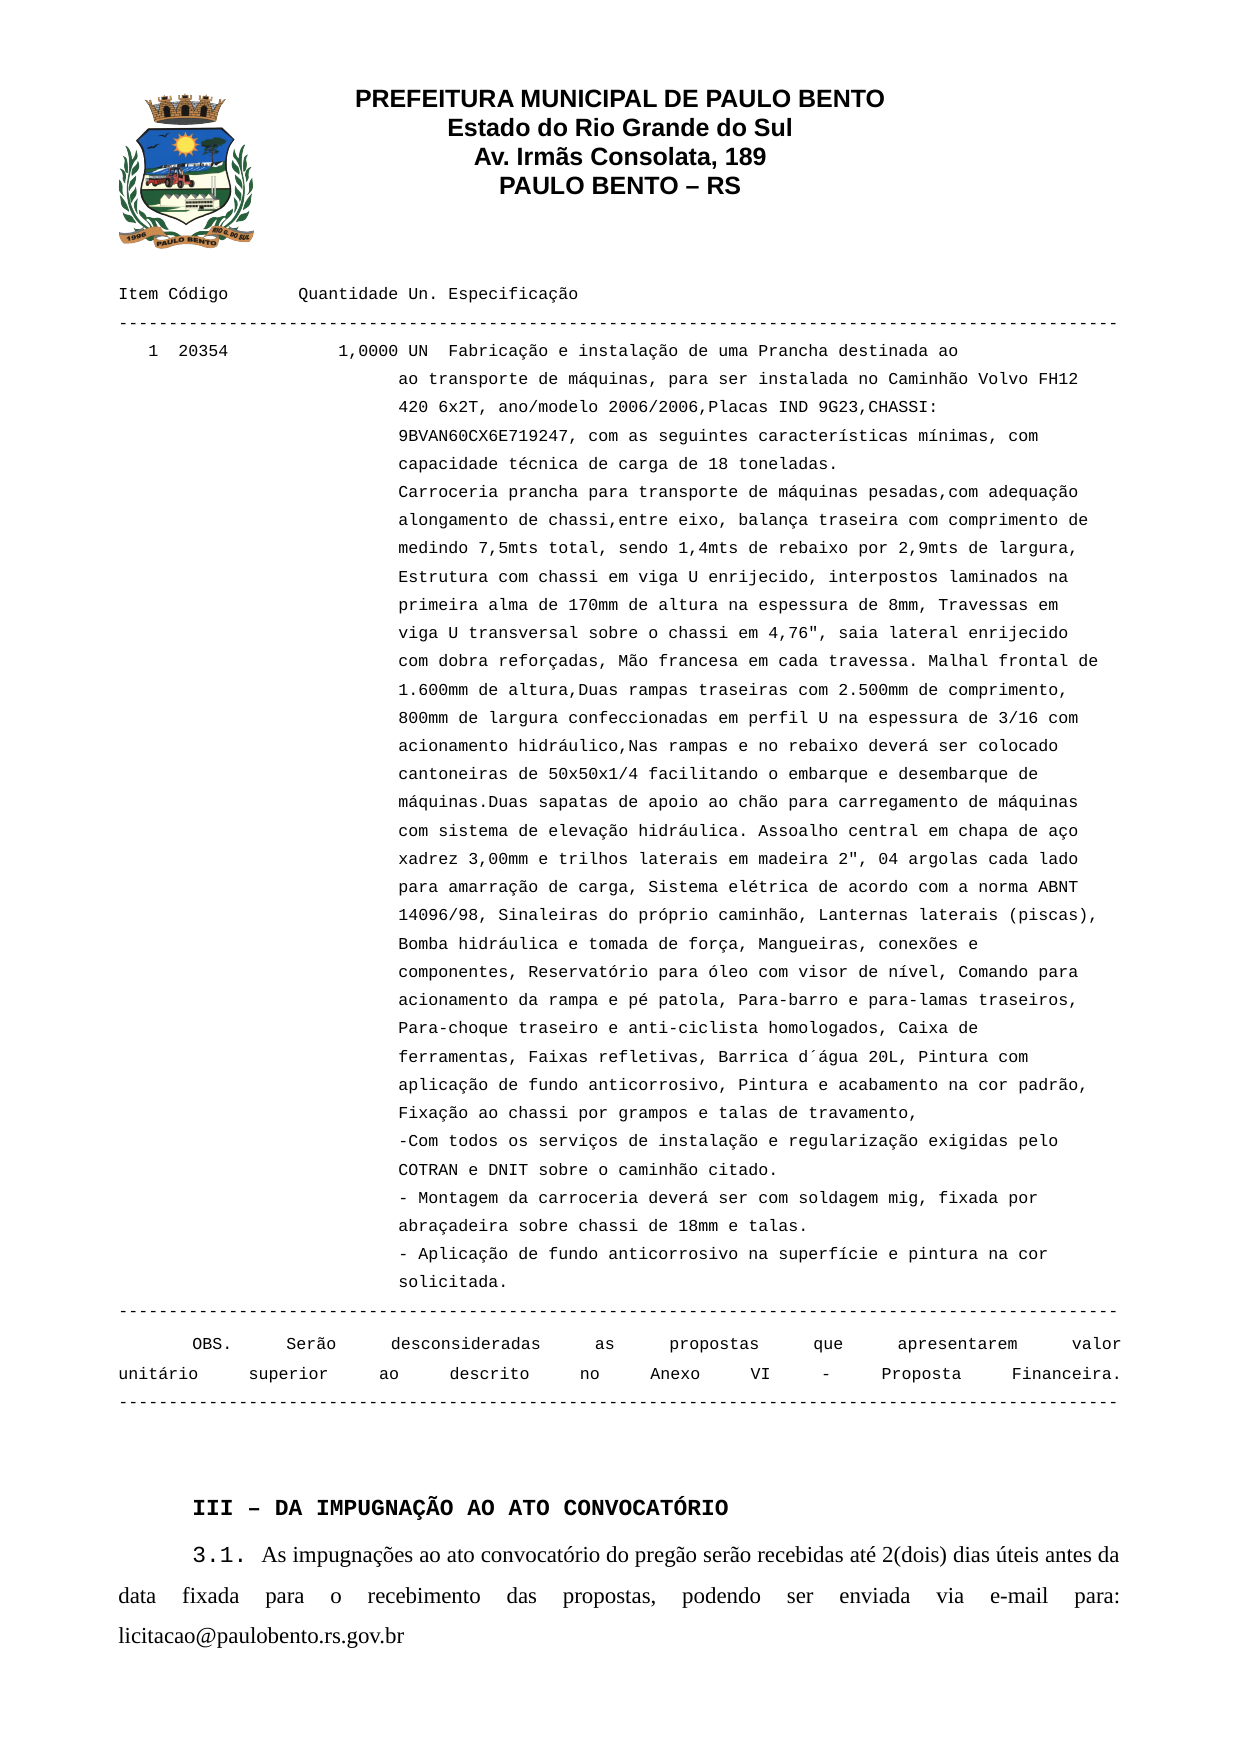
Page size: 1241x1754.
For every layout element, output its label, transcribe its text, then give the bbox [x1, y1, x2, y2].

text 3.1. As impugnações ao ato convocatório do pregão serão recebidas até 2(dois) dias úteis antes da data fixada para o recebimento das propostas, podendo ser enviada via e-mail para: licitacao@paulobento.rs.gov.br [118, 1541, 1122, 1648]
text ---------------------------------------------------------------------------------------------------- Item Código Quantidade Un. Especificação ---------------------------------------------------------------------------------------------------- 1 20354 1,0000 UN Fabricação e instalação de uma Prancha destinada ao ao transporte de máquinas, para ser instalada no Caminhão Volvo FH12 420 6x2T, ano/modelo 2006/2006,Placas IND 9G23,CHASSI: 9BVAN60CX6E719247, com as seguintes características mínimas, com capacidade técnica de carga de 18 toneladas. Carroceria prancha para transporte de máquinas pesadas,com adequação alongamento de chassi,entre eixo, balança traseira com comprimento de medindo 7,5mts total, sendo 1,4mts de rebaixo por 2,9mts de largura, Estrutura com chassi em viga U enrijecido, interpostos laminados na primeira alma de 170mm de altura na espessura de 8mm, Travessas em viga U transversal sobre o chassi em 4,76", saia lateral enrijecido com dobra reforçadas, Mão francesa em cada travessa. Malhal frontal de 1.600mm de altura,Duas rampas traseiras com 2.500mm de comprimento, 800mm de largura confeccionadas em perfil U na espessura de 3/16 com acionamento hidráulico,Nas rampas e no rebaixo deverá ser colocado cantoneiras de 50x50x1/4 facilitando o embarque e desembarque de máquinas.Duas sapatas de apoio ao chão para carregamento de máquinas com sistema de elevação hidráulica. Assoalho central em chapa de aço xadrez 3,00mm e trilhos laterais em madeira 2", 04 argolas cada lado para amarração de carga, Sistema elétrica de acordo com a norma ABNT 14096/98, Sinaleiras do próprio caminhão, Lanternas laterais (piscas), Bomba hidráulica e tomada de força, Mangueiras, conexões e componentes, Reservatório para óleo com visor de nível, Comando para acionamento da rampa e pé patola, Para-barro e para-lamas traseiros, Para-choque traseiro e anti-ciclista homologados, Caixa de ferramentas, Faixas refletivas, Barrica d´água 20L, Pintura com aplicação de fundo anticorrosivo, Pintura e acabamento na cor padrão, Fixação ao chassi por grampos e talas de travamento, -Com todos os serviços de instalação e regularização exigidas pelo COTRAN e DNIT sobre o caminhão citado. - Montagem da carroceria deverá ser com soldagem mig, fixada por abraçadeira sobre chassi de 18mm e talas. - Aplicação de fundo anticorrosivo na superfície e pintura na cor solicitada. [118, 286, 1122, 1293]
text OBS. Serão desconsideradas as propostas que apresentarem valor unitário superior ao descrito no Anexo VI - Proposta Financeira. ---------------------------------------------------------------------------------------------------- [118, 1330, 1122, 1413]
text III – DA IMPUGNAÇÃO AO ATO CONVOCATÓRIO [118, 1496, 1122, 1522]
picture [118, 93, 254, 249]
text ---------------------------------------------------------------------------------------------------- [118, 1302, 1122, 1321]
